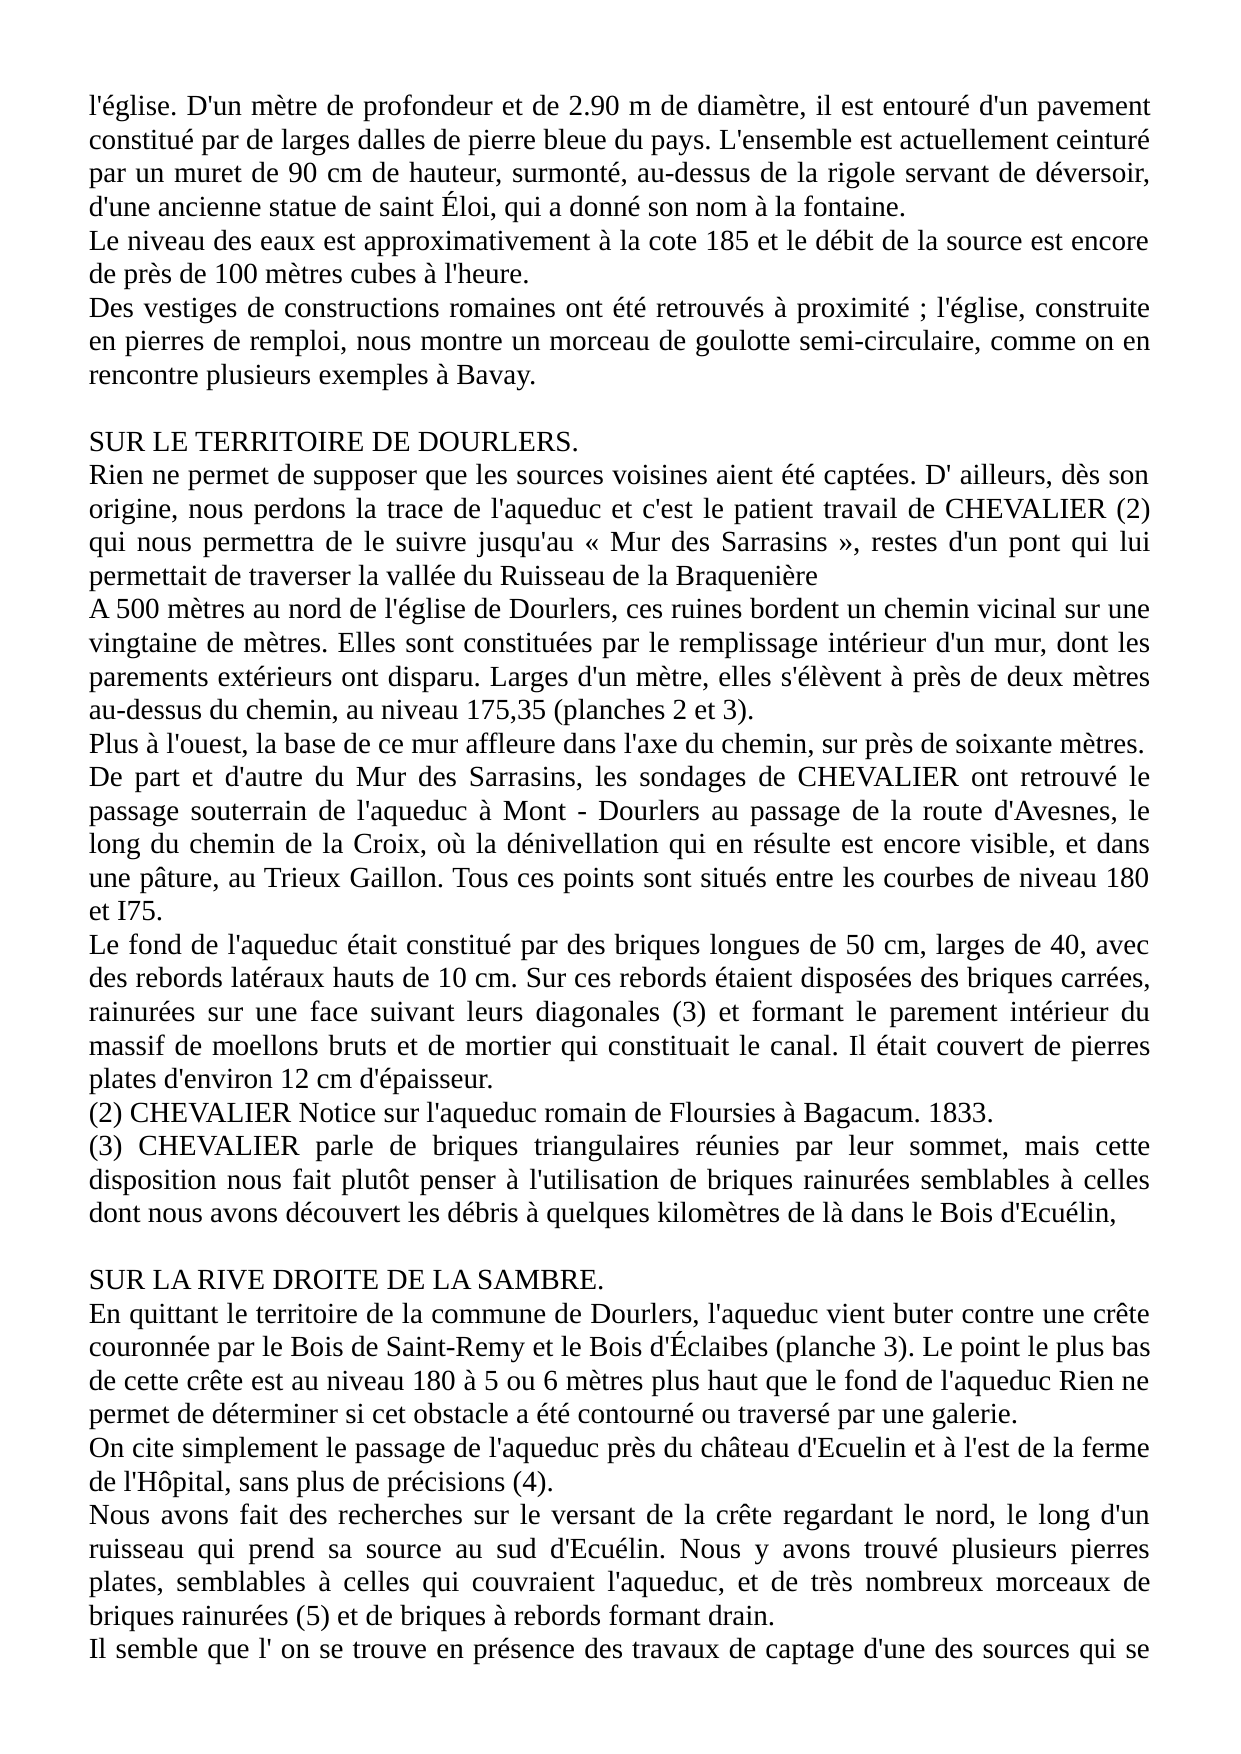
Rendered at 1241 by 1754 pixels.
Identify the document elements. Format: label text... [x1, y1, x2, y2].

text Plus à l'ouest, la base de ce mur affleure dans l'axe du chemin, sur près de soixante mètres. [88, 726, 1152, 759]
text A 500 mètres au nord de l'église de Dourlers, ces ruines bordent un chemin vicinal sur une vingtaine de mètres. Elles sont constituées par le remplissage intérieur d'un mur, dont les parements extérieurs ont disparu. Larges d'un mètre, elles s'élèvent à près de deux mètres au-dessus du chemin, au niveau 175,35 (planches 2 et 3). [88, 592, 1152, 726]
text On cite simplement le passage de l'aqueduc près du château d'Ecuelin et à l'est de la ferme de l'Hôpital, sans plus de précisions (4). [88, 1430, 1152, 1497]
text En quittant le territoire de la commune de Dourlers, l'aqueduc vient buter contre une crête couronnée par le Bois de Saint-Remy et le Bois d'Éclaibes (planche 3). Le point le plus bas de cette crête est au niveau 180 à 5 ou 6 mètres plus haut que le fond de l'aqueduc Rien ne permet de déterminer si cet obstacle a été contourné ou traversé par une galerie. [88, 1296, 1152, 1430]
text Le fond de l'aqueduc était constitué par des briques longues de 50 cm, larges de 40, avec des rebords latéraux hauts de 10 cm. Sur ces rebords étaient disposées des briques carrées, rainurées sur une face suivant leurs diagonales (3) et formant le parement intérieur du massif de moellons bruts et de mortier qui constituait le canal. Il était couvert de pierres plates d'environ 12 cm d'épaisseur. [88, 927, 1152, 1095]
text Il semble que l' on se trouve en présence des travaux de captage d'une des sources qui se [88, 1631, 1152, 1665]
text Nous avons fait des recherches sur le versant de la crête regardant le nord, le long d'un ruisseau qui prend sa source au sud d'Ecuélin. Nous y avons trouvé plusieurs pierres plates, semblables à celles qui couvraient l'aqueduc, et de très nombreux morceaux de briques rainurées (5) et de briques à rebords formant drain. [88, 1497, 1152, 1631]
text l'église. D'un mètre de profondeur et de 2.90 m de diamètre, il est entouré d'un pavement constitué par de larges dalles de pierre bleue du pays. L'ensemble est actuellement ceinturé par un muret de 90 cm de hauteur, surmonté, au-dessus de la rigole servant de déversoir, d'une ancienne statue de saint Éloi, qui a donné son nom à la fontaine. [88, 88, 1152, 223]
text Rien ne permet de supposer que les sources voisines aient été captées. D' ailleurs, dès son origine, nous perdons la trace de l'aqueduc et c'est le patient travail de CHEVALIER (2) qui nous permettra de le suivre jusqu'au « Mur des Sarrasins », restes d'un pont qui lui permettait de traverser la vallée du Ruisseau de la Braquenière [88, 457, 1152, 592]
text SUR LA RIVE DROITE DE LA SAMBRE. [88, 1262, 1152, 1296]
text Des vestiges de constructions romaines ont été retrouvés à proximité ; l'église, construite en pierres de remploi, nous montre un morceau de goulotte semi-circulaire, comme on en rencontre plusieurs exemples à Bavay. [88, 290, 1152, 390]
text SUR LE TERRITOIRE DE DOURLERS. [88, 424, 1152, 457]
text (3) CHEVALIER parle de briques triangulaires réunies par leur sommet, mais cette disposition nous fait plutôt penser à l'utilisation de briques rainurées semblables à celles dont nous avons découvert les débris à quelques kilomètres de là dans le Bois d'Ecuélin, [88, 1128, 1152, 1229]
text De part et d'autre du Mur des Sarrasins, les sondages de CHEVALIER ont retrouvé le passage souterrain de l'aqueduc à Mont - Dourlers au passage de la route d'Avesnes, le long du chemin de la Croix, où la dénivellation qui en résulte est encore visible, et dans une pâture, au Trieux Gaillon. Tous ces points sont situés entre les courbes de niveau 180 et I75. [88, 759, 1152, 927]
text (2) CHEVALIER Notice sur l'aqueduc romain de Floursies à Bagacum. 1833. [88, 1095, 1152, 1128]
text Le niveau des eaux est approximativement à la cote 185 et le débit de la source est encore de près de 100 mètres cubes à l'heure. [88, 223, 1152, 290]
